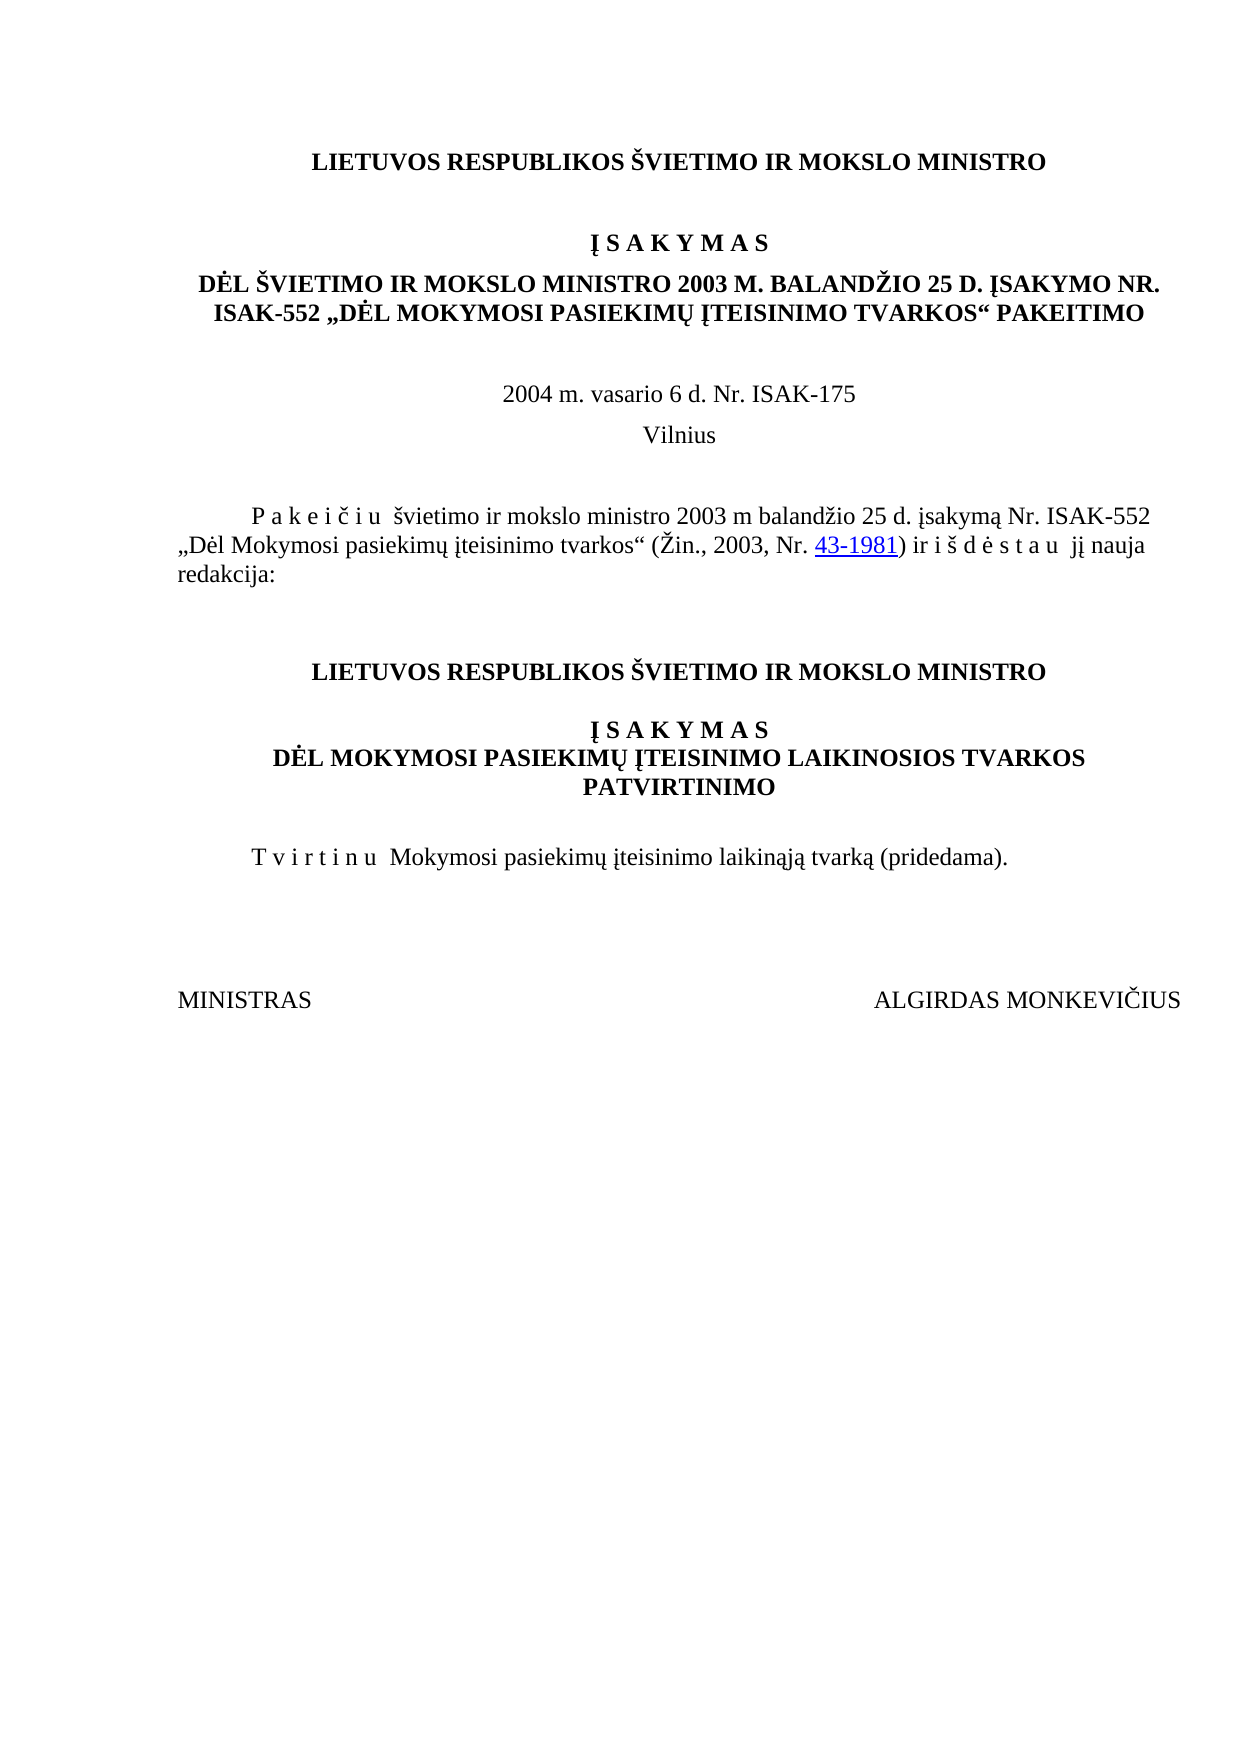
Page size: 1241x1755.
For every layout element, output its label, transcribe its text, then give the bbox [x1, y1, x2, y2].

text Ministras Algirdas Monkevičius [177, 985, 1181, 1014]
text DĖL ŠVIETIMO IR MOKSLO MINISTRO 2003 M. BALANDŽIO 25 D. ĮSAKYMO NR. ISAK-552 „DĖL MOKYMOSI PASIEKIMŲ ĮTEISINIMO TVARKOS“ PAKEITIMO [177, 269, 1181, 327]
text Pakeičiu švietimo ir mokslo ministro 2003 m balandžio 25 d. įsakymą Nr. ISAK-552 „Dėl Mokymosi pasiekimų įteisinimo tvarkos“ (Žin., 2003, Nr. 43-1981) ir išdėstau jį nauja redakcija: [177, 501, 1181, 588]
text Tvirtinu Mokymosi pasiekimų įteisinimo laikinąją tvarką (pridedama). [177, 842, 1181, 870]
text Vilnius [177, 420, 1181, 449]
text 2004 m. vasario 6 d. Nr. ISAK-175 [177, 379, 1181, 408]
text DĖL MOKYMOSI PASIEKIMŲ ĮTEISINIMO LAIKINOSIOS TVARKOS PATVIRTINIMO [177, 743, 1181, 801]
text ĮSAKYMAS [177, 715, 1181, 743]
text LIETUVOS RESPUBLIKOS ŠVIETIMO IR MOKSLO MINISTRO [177, 147, 1181, 176]
text Į S A K Y M A S [177, 228, 1181, 257]
text LIETUVOS RESPUBLIKOS ŠVIETIMO IR MOKSLO MINISTRO [177, 657, 1181, 686]
